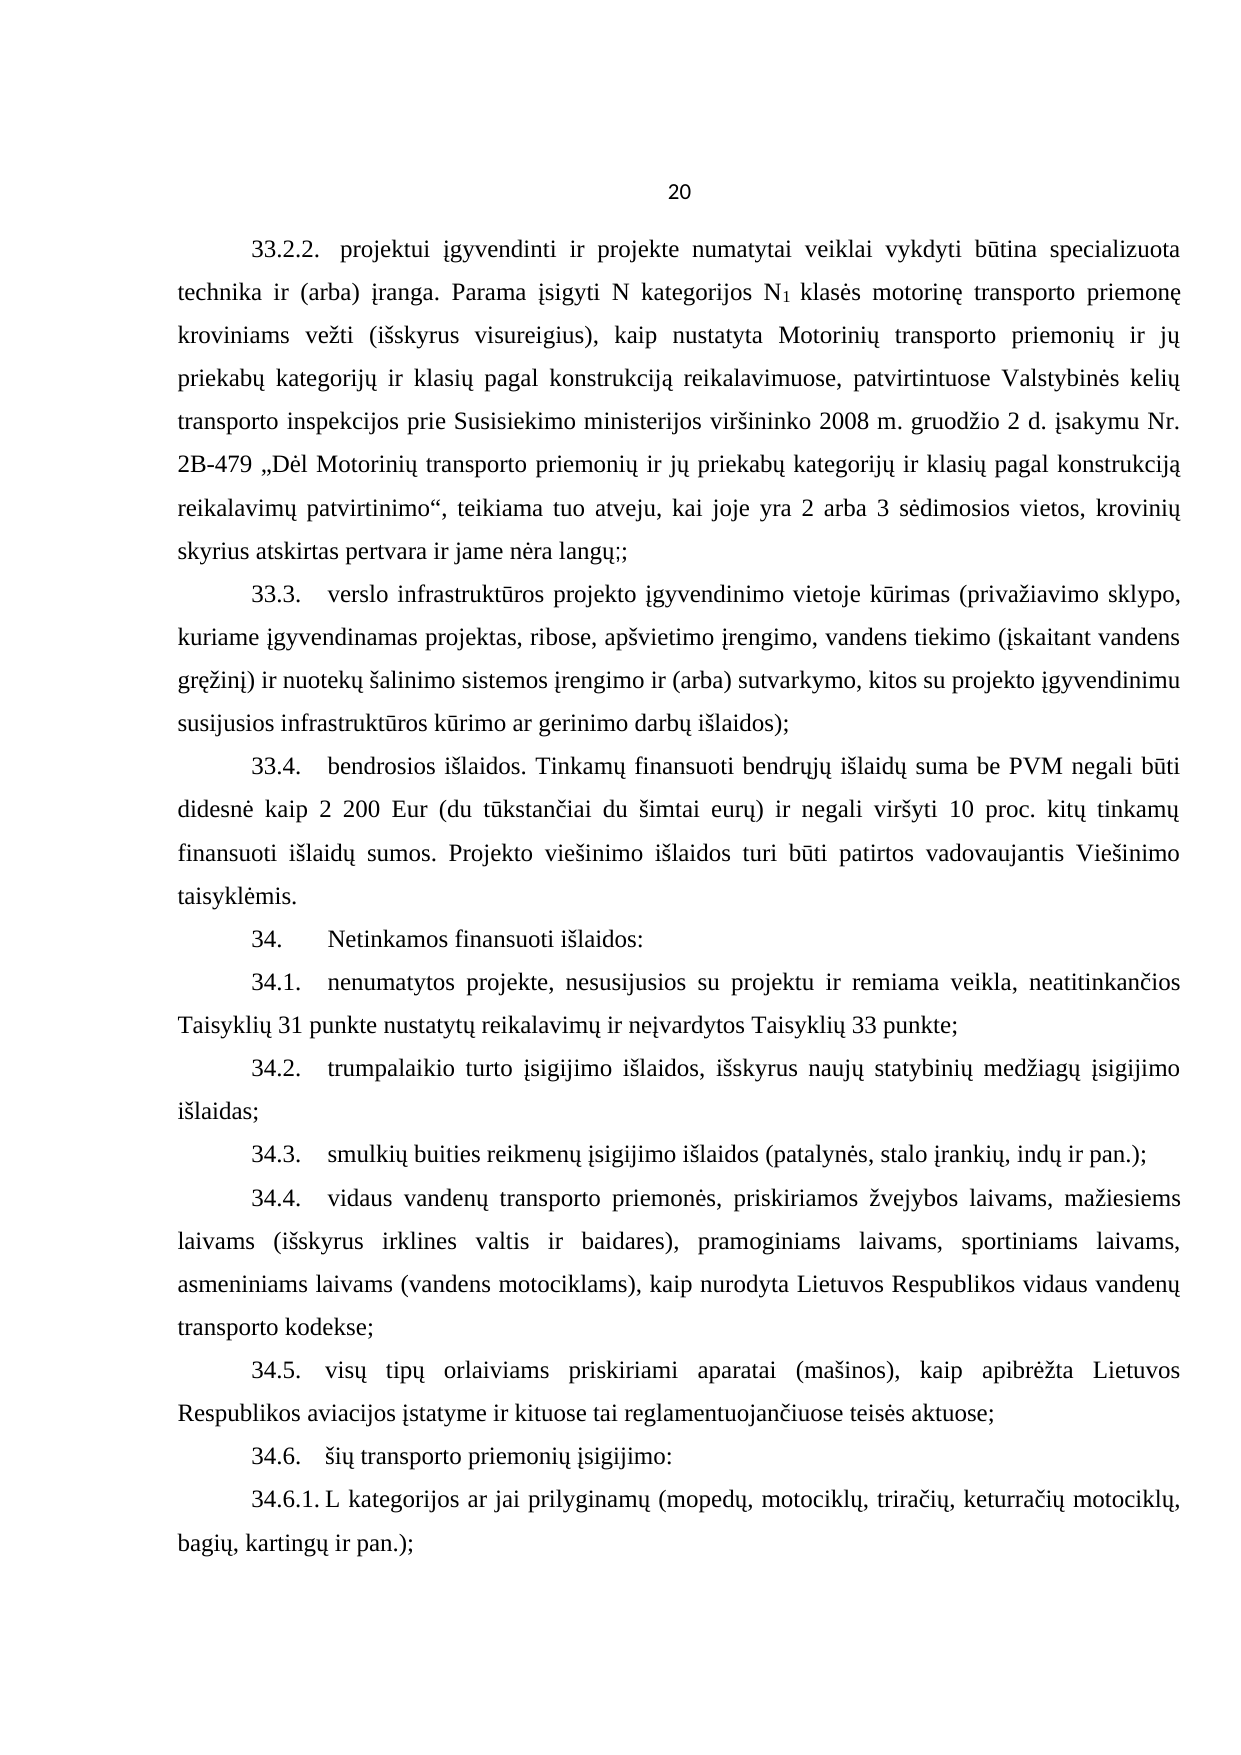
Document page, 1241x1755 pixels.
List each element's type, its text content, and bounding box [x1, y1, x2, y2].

text 33.4. bendrosios išlaidos. Tinkamų finansuoti bendrųjų išlaidų suma be PVM negali būti didesnė kaip 2 200 Eur (du tūkstančiai du šimtai eurų) ir negali viršyti 10 proc. kitų tinkamų finansuoti išlaidų sumos. Projekto viešinimo išlaidos turi būti patirtos vadovaujantis Viešinimo taisyklėmis. [177, 751, 1181, 909]
text 34.6.1. L kategorijos ar jai prilyginamų (mopedų, motociklų, triračių, keturračių motociklų, bagių, kartingų ir pan.); [177, 1484, 1181, 1556]
text 34.4. vidaus vandenų transporto priemonės, priskiriamos žvejybos laivams, mažiesiems laivams (išskyrus irklines valtis ir baidares), pramoginiams laivams, sportiniams laivams, asmeniniams laivams (vandens motociklams), kaip nurodyta Lietuvos Respublikos vidaus vandenų transporto kodekse; [177, 1183, 1181, 1341]
text 34.6. šių transporto priemonių įsigijimo: [177, 1441, 1181, 1470]
text 34. Netinkamos finansuoti išlaidos: [177, 924, 1181, 953]
text 33.3. verslo infrastruktūros projekto įgyvendinimo vietoje kūrimas (privažiavimo sklypo, kuriame įgyvendinamas projektas, ribose, apšvietimo įrengimo, vandens tiekimo (įskaitant vandens gręžinį) ir nuotekų šalinimo sistemos įrengimo ir (arba) sutvarkymo, kitos su projekto įgyvendinimu susijusios infrastruktūros kūrimo ar gerinimo darbų išlaidos); [177, 579, 1181, 737]
text 34.1. nenumatytos projekte, nesusijusios su projektu ir remiama veikla, neatitinkančios Taisyklių 31 punkte nustatytų reikalavimų ir neįvardytos Taisyklių 33 punkte; [177, 967, 1181, 1039]
text 33.2.2. projektui įgyvendinti ir projekte numatytai veiklai vykdyti būtina specializuota technika ir (arba) įranga. Parama įsigyti N kategorijos N1 klasės motorinę transporto priemonę kroviniams vežti (išskyrus visureigius), kaip nustatyta Motorinių transporto priemonių ir jų priekabų kategorijų ir klasių pagal konstrukciją reikalavimuose, patvirtintuose Valstybinės kelių transporto inspekcijos prie Susisiekimo ministerijos viršininko 2008 m. gruodžio 2 d. įsakymu Nr. 2B-479 „Dėl Motorinių transporto priemonių ir jų priekabų kategorijų ir klasių pagal konstrukciją reikalavimų patvirtinimo“, teikiama tuo atveju, kai joje yra 2 arba 3 sėdimosios vietos, krovinių skyrius atskirtas pertvara ir jame nėra langų;; [177, 234, 1181, 564]
text 34.3. smulkių buities reikmenų įsigijimo išlaidos (patalynės, stalo įrankių, indų ir pan.); [177, 1139, 1181, 1168]
text 34.2. trumpalaikio turto įsigijimo išlaidos, išskyrus naujų statybinių medžiagų įsigijimo išlaidas; [177, 1053, 1181, 1125]
text 34.5. visų tipų orlaiviams priskiriami aparatai (mašinos), kaip apibrėžta Lietuvos Respublikos aviacijos įstatyme ir kituose tai reglamentuojančiuose teisės aktuose; [177, 1355, 1181, 1427]
